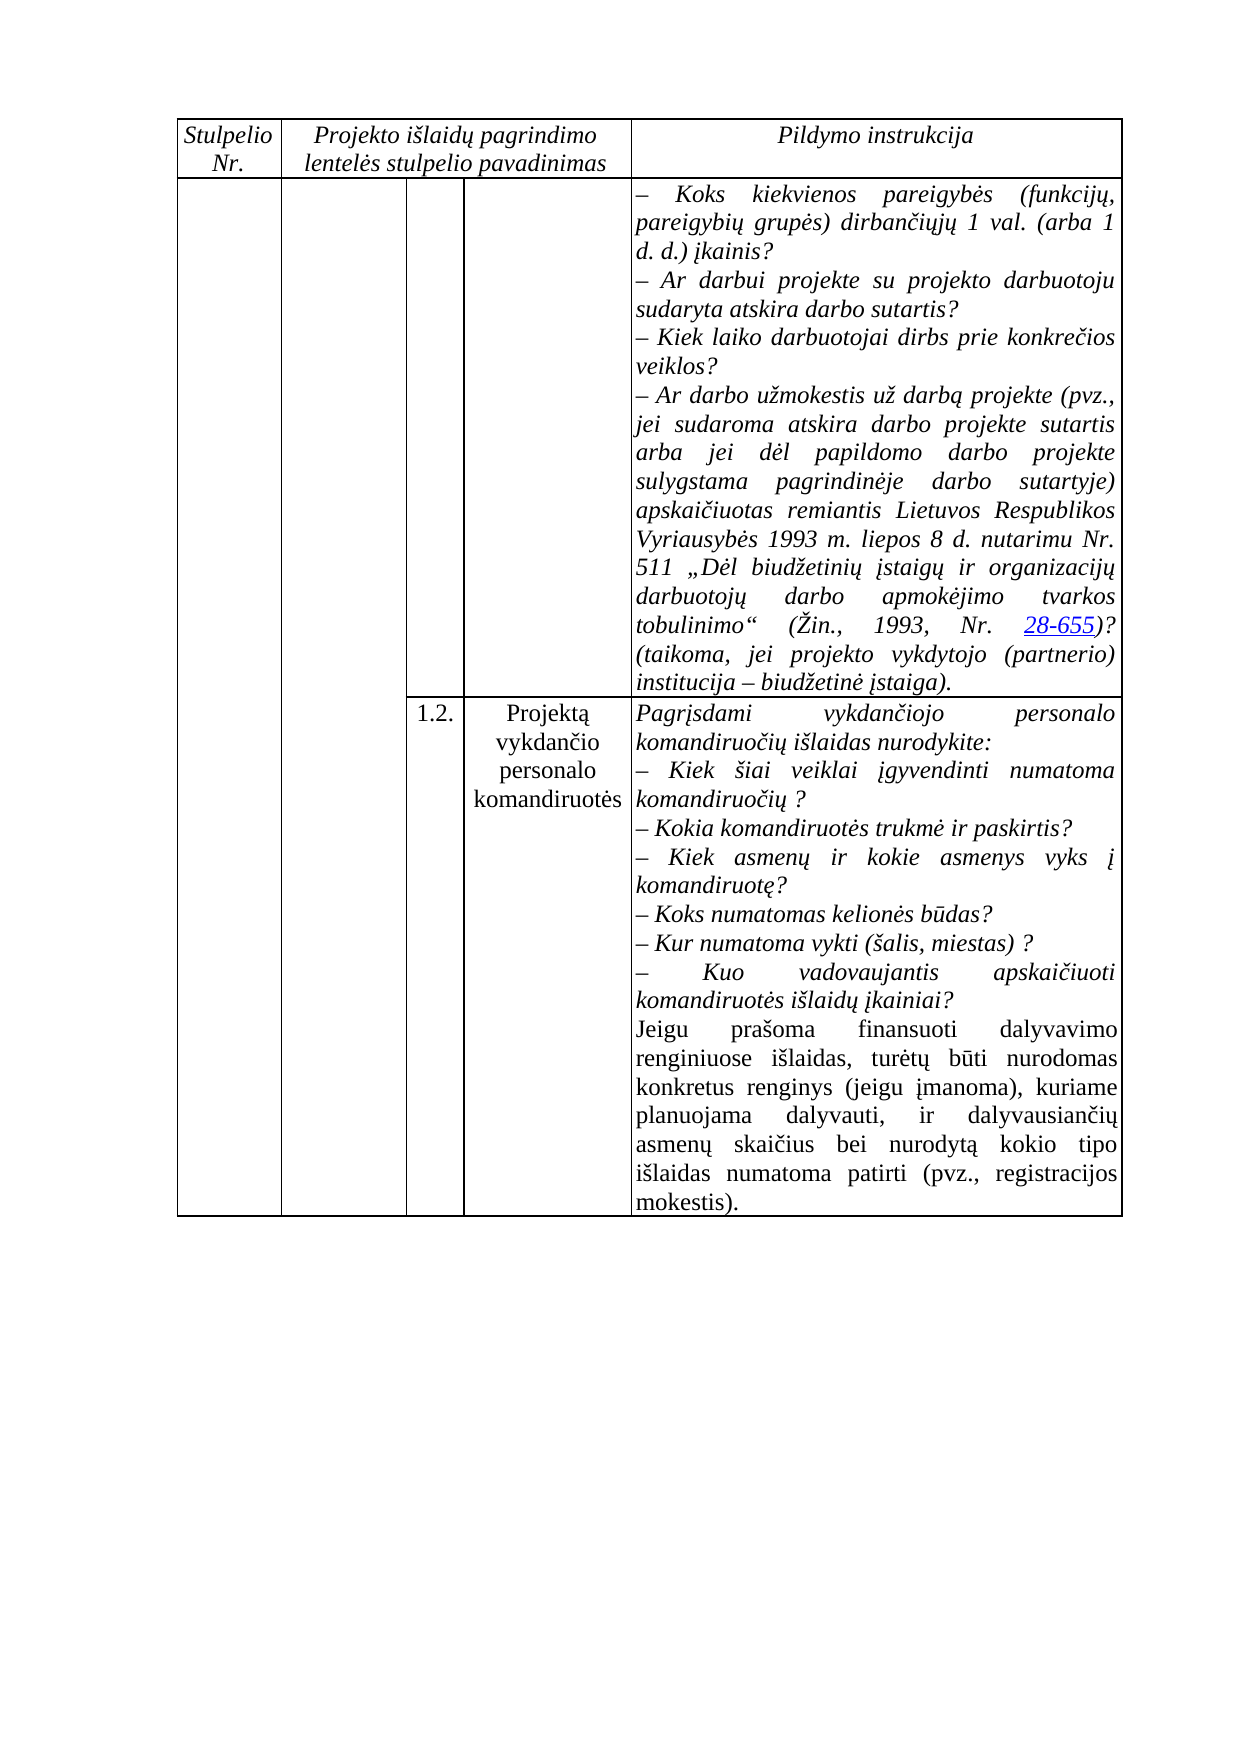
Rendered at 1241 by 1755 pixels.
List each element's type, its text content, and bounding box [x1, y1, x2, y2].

table_cell [178, 179, 281, 1215]
table_header Stulpelio Nr. [178, 120, 281, 177]
table_cell – Koks kiekvienos pareigybės (funkcijų, pareigybių grupės) dirbančiųjų 1 val. (arba 1 d. d.) įkainis? – Ar darbui projekte su projekto darbuotoju sudaryta atskira darbo sutartis? – Kiek laiko darbuotojai dirbs prie konkrečios veiklos? – Ar darbo užmokestis už darbą projekte (pvz., jei sudaroma atskira darbo projekte sutartis arba jei dėl papildomo darbo projekte sulygstama pagrindinėje darbo sutartyje) apskaičiuotas remiantis Lietuvos Respublikos Vyriausybės 1993 m. liepos 8 d. nutarimu Nr. 511 „Dėl biudžetinių įstaigų ir organizacijų darbuotojų darbo apmokėjimo tvarkos tobulinimo“ (Žin., 1993, Nr. 28-655)? (taikoma, jei projekto vykdytojo (partnerio) institucija – biudžetinė įstaiga). [632, 179, 1121, 696]
table_cell Pagrįsdami vykdančiojo personalo komandiruočių išlaidas nurodykite: – Kiek šiai veiklai įgyvendinti numatoma komandiruočių ? – Kokia komandiruotės trukmė ir paskirtis? – Kiek asmenų ir kokie asmenys vyks į komandiruotę? – Koks numatomas kelionės būdas? – Kur numatoma vykti (šalis, miestas) ? – Kuo vadovaujantis apskaičiuoti komandiruotės išlaidų įkainiai? Jeigu prašoma finansuoti dalyvavimo renginiuose išlaidas, turėtų būti nurodomas konkretus renginys (jeigu įmanoma), kuriame planuojama dalyvauti, ir dalyvausiančių asmenų skaičius bei nurodytą kokio tipo išlaidas numatoma patirti (pvz., registracijos mokestis). [632, 698, 1121, 1215]
table_cell Projektą vykdančio personalo komandiruotės [465, 698, 631, 1215]
table_cell [465, 179, 631, 696]
table_header Projekto išlaidų pagrindimo lentelės stulpelio pavadinimas [282, 120, 631, 177]
table_cell [407, 179, 463, 696]
table_header Pildymo instrukcija [632, 120, 1121, 177]
table_cell 1.2. [407, 698, 463, 1215]
table_cell [282, 179, 406, 1215]
